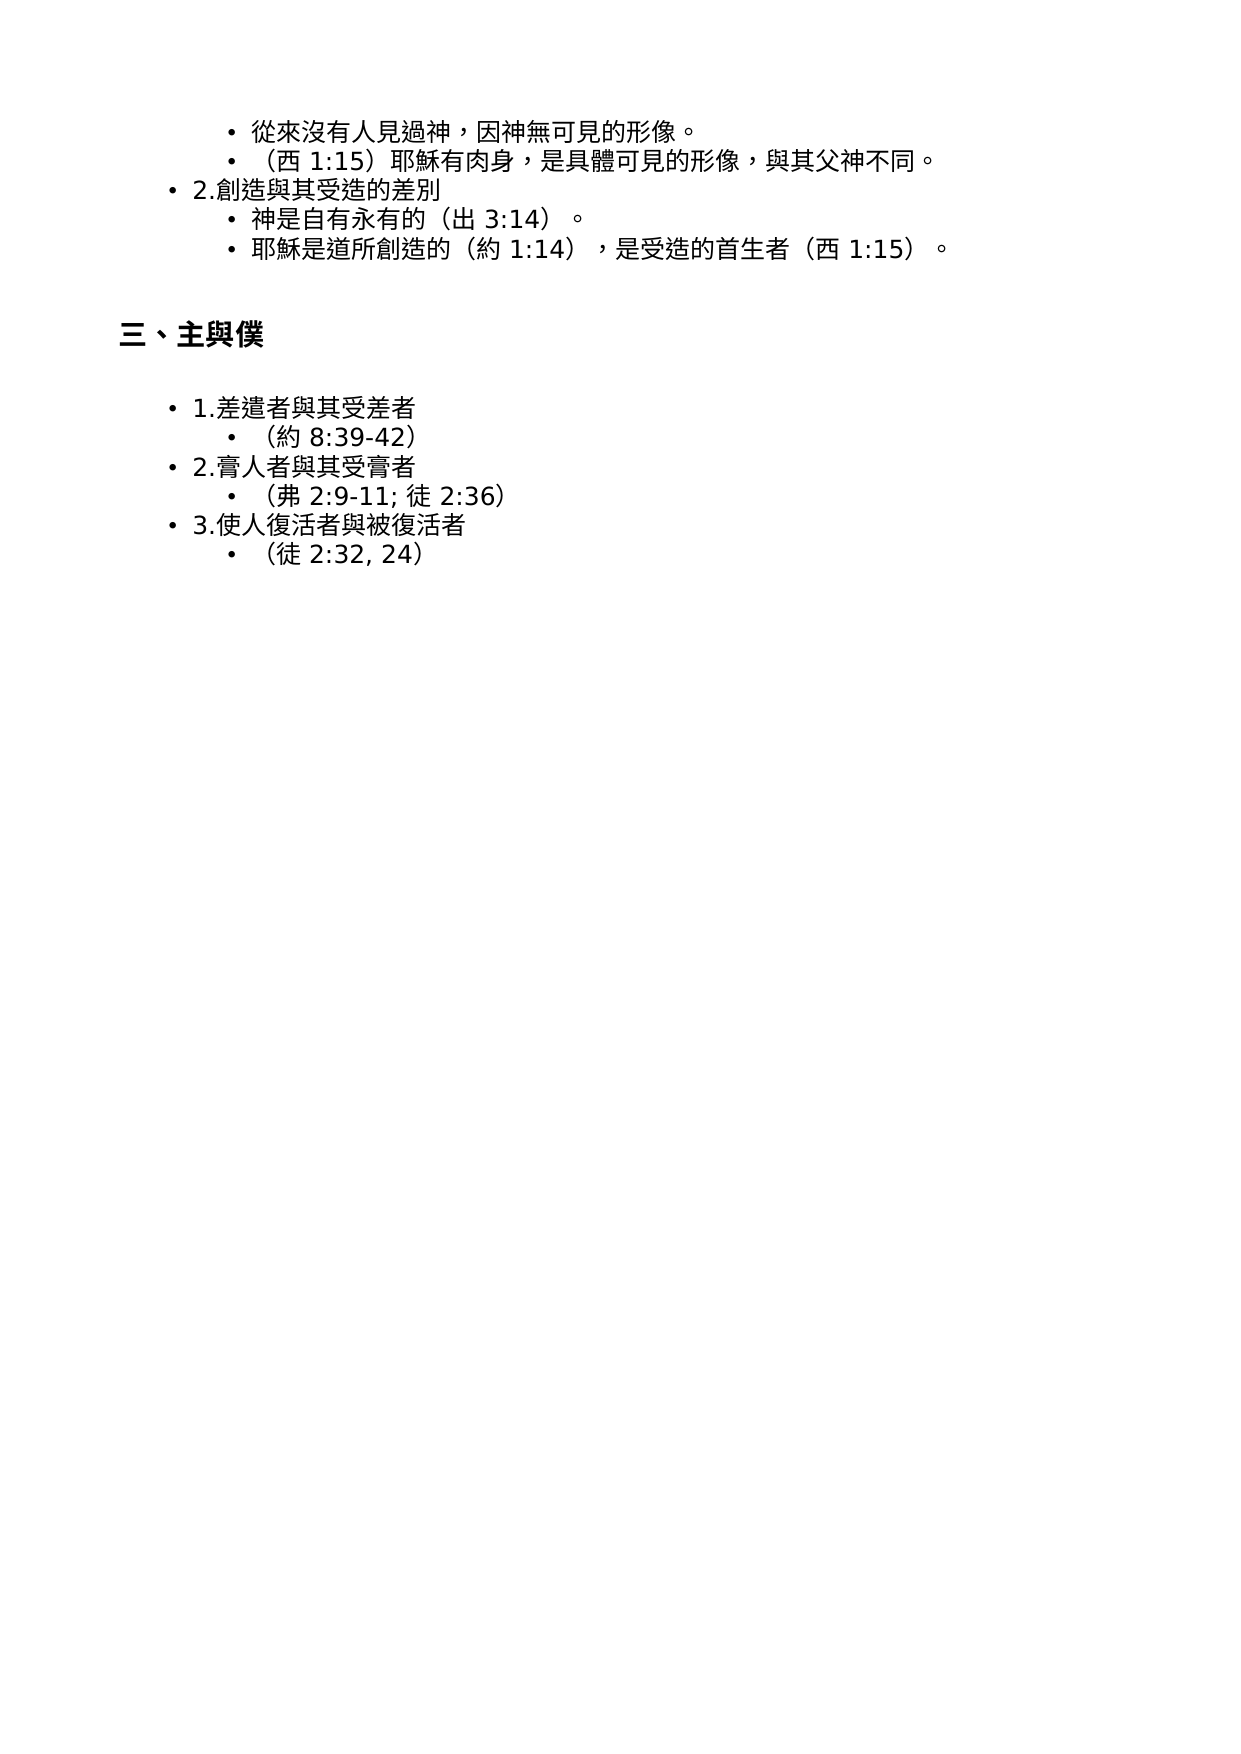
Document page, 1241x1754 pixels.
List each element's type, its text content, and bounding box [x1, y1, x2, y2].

list 神是自有永有的（出 3:14）。 [236, 206, 1122, 235]
list （西 1:15）耶穌有肉身，是具體可見的形像，與其父神不同。 [236, 147, 1122, 176]
list 2.膏人者與其受膏者 [177, 453, 1122, 482]
subtitle 三、主與僕 [118, 318, 1122, 352]
list （弗 2:9-11; 徒 2:36） [236, 482, 1122, 511]
list 3.使人復活者與被復活者 [177, 511, 1122, 540]
list 耶穌是道所創造的（約 1:14），是受造的首生者（西 1:15）。 [236, 235, 1122, 264]
list 2.創造與其受造的差別 [177, 176, 1122, 206]
list 從來沒有人見過神，因神無可見的形像。 [236, 118, 1122, 147]
list （約 8:39-42） [236, 423, 1122, 453]
list 1.差遣者與其受差者 [177, 394, 1122, 423]
list （徒 2:32, 24） [236, 540, 1122, 569]
